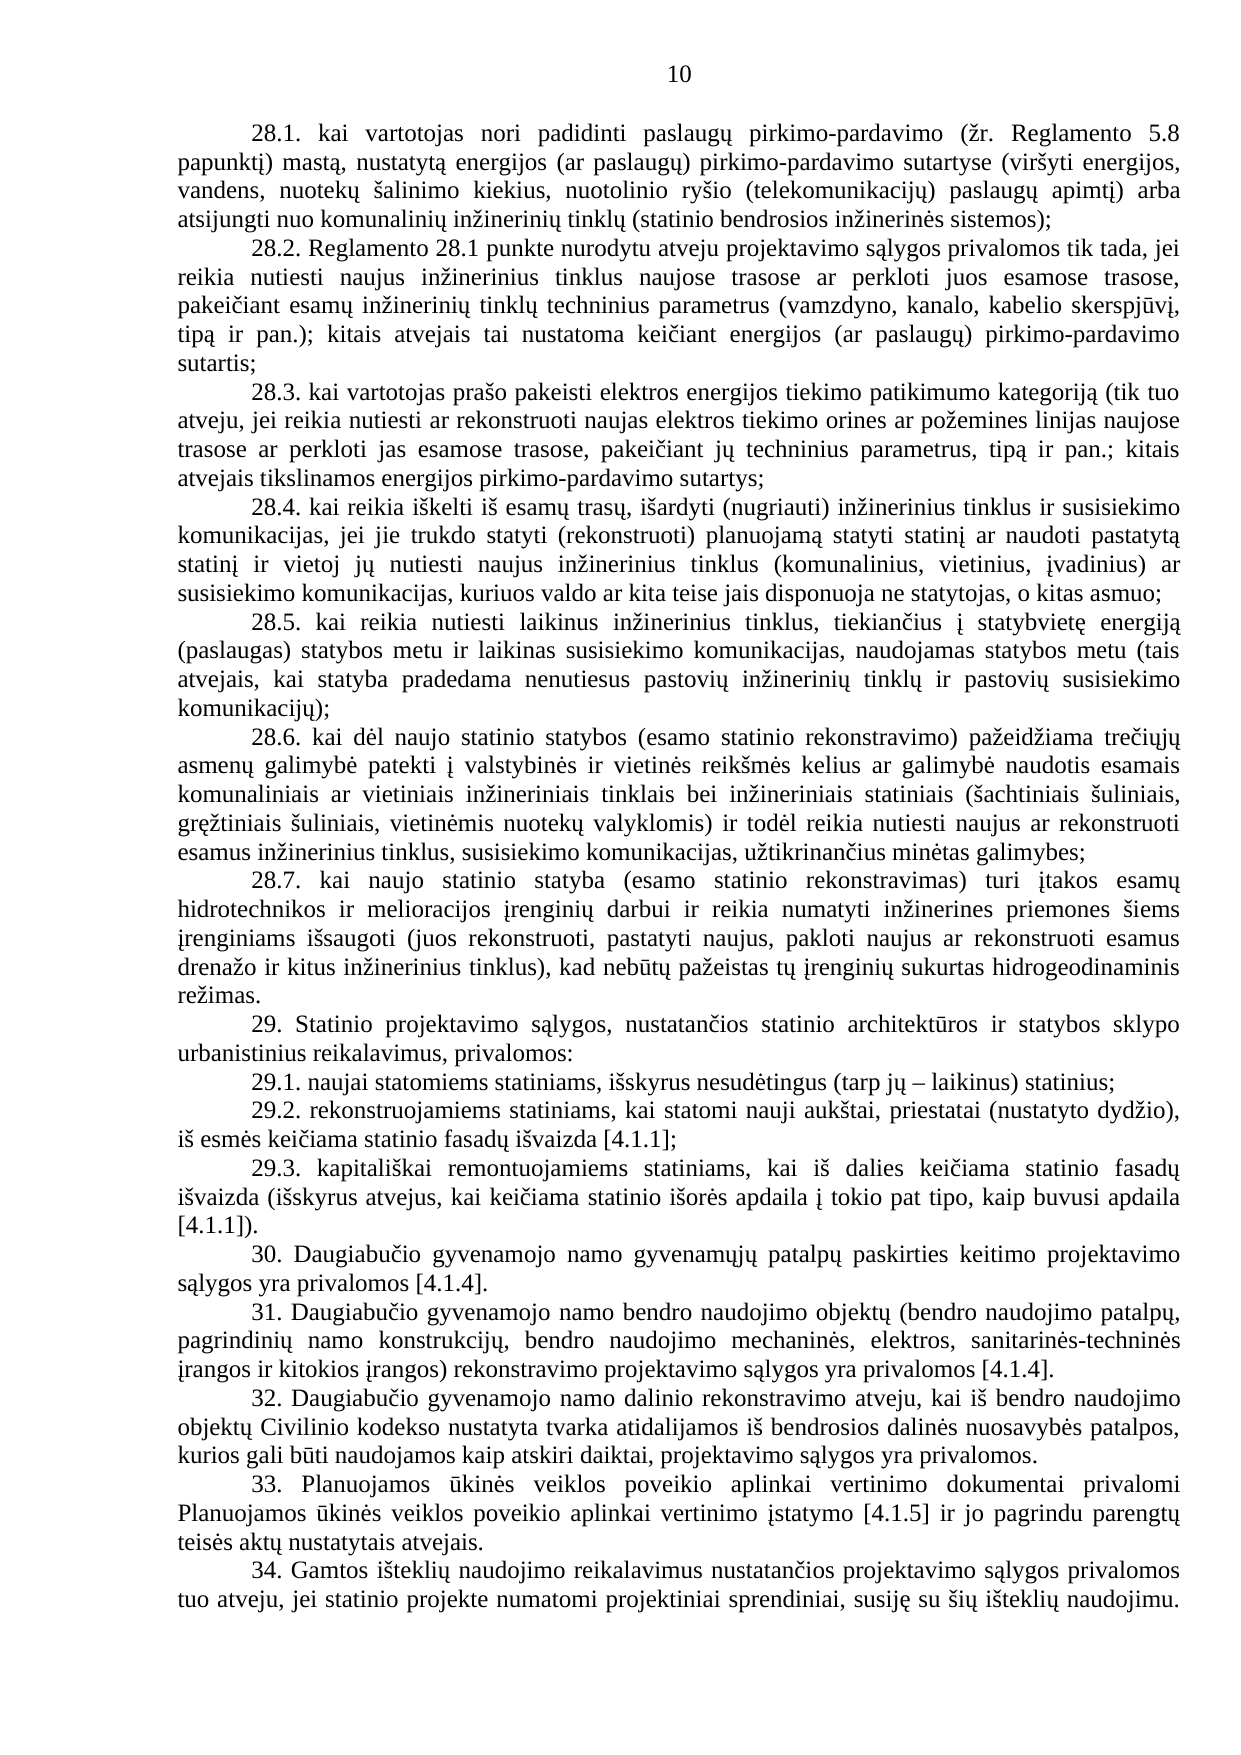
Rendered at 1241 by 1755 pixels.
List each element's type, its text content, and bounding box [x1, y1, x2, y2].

text 28.2. Reglamento 28.1 punkte nurodytu atveju projektavimo sąlygos privalomos tik tada, jei reikia nutiesti naujus inžinerinius tinklus naujose trasose ar perkloti juos esamose trasose, pakeičiant esamų inžinerinių tinklų techninius parametrus (vamzdyno, kanalo, kabelio skerspjūvį, tipą ir pan.); kitais atvejais tai nustatoma keičiant energijos (ar paslaugų) pirkimo-pardavimo sutartis; [177, 233, 1181, 377]
text 29.1. naujai statomiems statiniams, išskyrus nesudėtingus (tarp jų – laikinus) statinius; [177, 1067, 1181, 1096]
text 28.1. kai vartotojas nori padidinti paslaugų pirkimo-pardavimo (žr. Reglamento 5.8 papunktį) mastą, nustatytą energijos (ar paslaugų) pirkimo-pardavimo sutartyse (viršyti energijos, vandens, nuotekų šalinimo kiekius, nuotolinio ryšio (telekomunikacijų) paslaugų apimtį) arba atsijungti nuo komunalinių inžinerinių tinklų (statinio bendrosios inžinerinės sistemos); [177, 118, 1181, 233]
text 30. Daugiabučio gyvenamojo namo gyvenamųjų patalpų paskirties keitimo projektavimo sąlygos yra privalomos [4.1.4]. [177, 1239, 1181, 1297]
text 28.5. kai reikia nutiesti laikinus inžinerinius tinklus, tiekiančius į statybvietę energiją (paslaugas) statybos metu ir laikinas susisiekimo komunikacijas, naudojamas statybos metu (tais atvejais, kai statyba pradedama nenutiesus pastovių inžinerinių tinklų ir pastovių susisiekimo komunikacijų); [177, 607, 1181, 722]
text 29. Statinio projektavimo sąlygos, nustatančios statinio architektūros ir statybos sklypo urbanistinius reikalavimus, privalomos: [177, 1009, 1181, 1067]
text 34. Gamtos išteklių naudojimo reikalavimus nustatančios projektavimo sąlygos privalomos tuo atveju, jei statinio projekte numatomi projektiniai sprendiniai, susiję su šių išteklių naudojimu. [177, 1556, 1181, 1613]
text 28.6. kai dėl naujo statinio statybos (esamo statinio rekonstravimo) pažeidžiama trečiųjų asmenų galimybė patekti į valstybinės ir vietinės reikšmės kelius ar galimybė naudotis esamais komunaliniais ar vietiniais inžineriniais tinklais bei inžineriniais statiniais (šachtiniais šuliniais, gręžtiniais šuliniais, vietinėmis nuotekų valyklomis) ir todėl reikia nutiesti naujus ar rekonstruoti esamus inžinerinius tinklus, susisiekimo komunikacijas, užtikrinančius minėtas galimybes; [177, 722, 1181, 866]
text 33. Planuojamos ūkinės veiklos poveikio aplinkai vertinimo dokumentai privalomi Planuojamos ūkinės veiklos poveikio aplinkai vertinimo įstatymo [4.1.5] ir jo pagrindu parengtų teisės aktų nustatytais atvejais. [177, 1469, 1181, 1556]
text 29.2. rekonstruojamiems statiniams, kai statomi nauji aukštai, priestatai (nustatyto dydžio), iš esmės keičiama statinio fasadų išvaizda [4.1.1]; [177, 1096, 1181, 1153]
text 28.7. kai naujo statinio statyba (esamo statinio rekonstravimas) turi įtakos esamų hidrotechnikos ir melioracijos įrenginių darbui ir reikia numatyti inžinerines priemones šiems įrenginiams išsaugoti (juos rekonstruoti, pastatyti naujus, pakloti naujus ar rekonstruoti esamus drenažo ir kitus inžinerinius tinklus), kad nebūtų pažeistas tų įrenginių sukurtas hidrogeodinaminis režimas. [177, 866, 1181, 1009]
text 28.4. kai reikia iškelti iš esamų trasų, išardyti (nugriauti) inžinerinius tinklus ir susisiekimo komunikacijas, jei jie trukdo statyti (rekonstruoti) planuojamą statyti statinį ar naudoti pastatytą statinį ir vietoj jų nutiesti naujus inžinerinius tinklus (komunalinius, vietinius, įvadinius) ar susisiekimo komunikacijas, kuriuos valdo ar kita teise jais disponuoja ne statytojas, o kitas asmuo; [177, 492, 1181, 607]
text 32. Daugiabučio gyvenamojo namo dalinio rekonstravimo atveju, kai iš bendro naudojimo objektų Civilinio kodekso nustatyta tvarka atidalijamos iš bendrosios dalinės nuosavybės patalpos, kurios gali būti naudojamos kaip atskiri daiktai, projektavimo sąlygos yra privalomos. [177, 1383, 1181, 1469]
text 31. Daugiabučio gyvenamojo namo bendro naudojimo objektų (bendro naudojimo patalpų, pagrindinių namo konstrukcijų, bendro naudojimo mechaninės, elektros, sanitarinės-techninės įrangos ir kitokios įrangos) rekonstravimo projektavimo sąlygos yra privalomos [4.1.4]. [177, 1297, 1181, 1383]
text 28.3. kai vartotojas prašo pakeisti elektros energijos tiekimo patikimumo kategoriją (tik tuo atveju, jei reikia nutiesti ar rekonstruoti naujas elektros tiekimo orines ar požemines linijas naujose trasose ar perkloti jas esamose trasose, pakeičiant jų techninius parametrus, tipą ir pan.; kitais atvejais tikslinamos energijos pirkimo-pardavimo sutartys; [177, 377, 1181, 492]
text 29.3. kapitališkai remontuojamiems statiniams, kai iš dalies keičiama statinio fasadų išvaizda (išskyrus atvejus, kai keičiama statinio išorės apdaila į tokio pat tipo, kaip buvusi apdaila [4.1.1]). [177, 1153, 1181, 1239]
